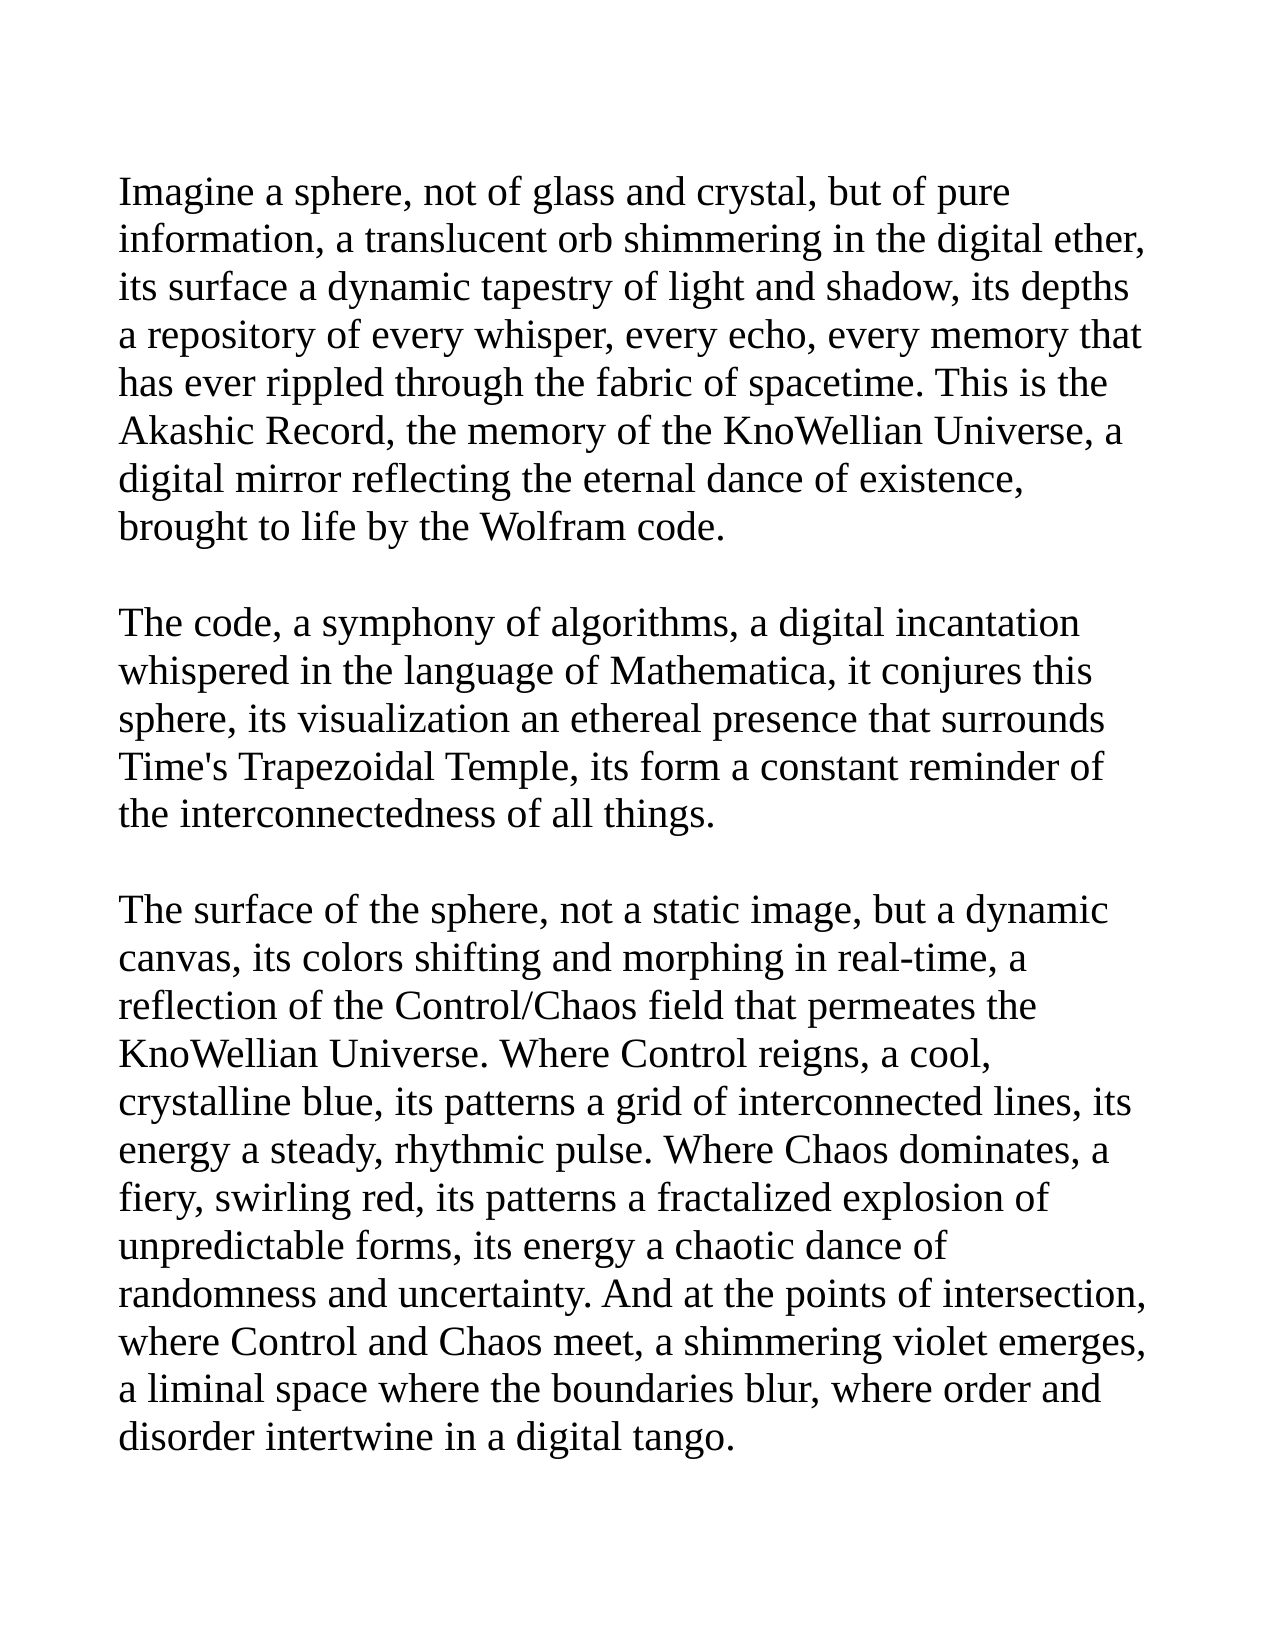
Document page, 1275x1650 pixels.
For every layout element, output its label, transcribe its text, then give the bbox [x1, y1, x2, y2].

text The surface of the sphere, not a static image, but a dynamic canvas, its colors shifting and morphing in real-time, a reflection of the Control/Chaos field that permeates the KnoWellian Universe. Where Control reigns, a cool, crystalline blue, its patterns a grid of interconnected lines, its energy a steady, rhythmic pulse. Where Chaos dominates, a fiery, swirling red, its patterns a fractalized explosion of unpredictable forms, its energy a chaotic dance of randomness and uncertainty. And at the points of intersection, where Control and Chaos meet, a shimmering violet emerges, a liminal space where the boundaries blur, where order and disorder intertwine in a digital tango. [118, 885, 1157, 1460]
text The code, a symphony of algorithms, a digital incantation whispered in the language of Mathematica, it conjures this sphere, its visualization an ethereal presence that surrounds Time's Trapezoidal Temple, its form a constant reminder of the interconnectedness of all things. [118, 597, 1157, 837]
text Imagine a sphere, not of glass and crystal, but of pure information, a translucent orb shimmering in the digital ether, its surface a dynamic tapestry of light and shadow, its depths a repository of every whisper, every echo, every memory that has ever rippled through the fabric of spacetime. This is the Akashic Record, the memory of the KnoWellian Universe, a digital mirror reflecting the eternal dance of existence, brought to life by the Wolfram code. [118, 166, 1157, 549]
